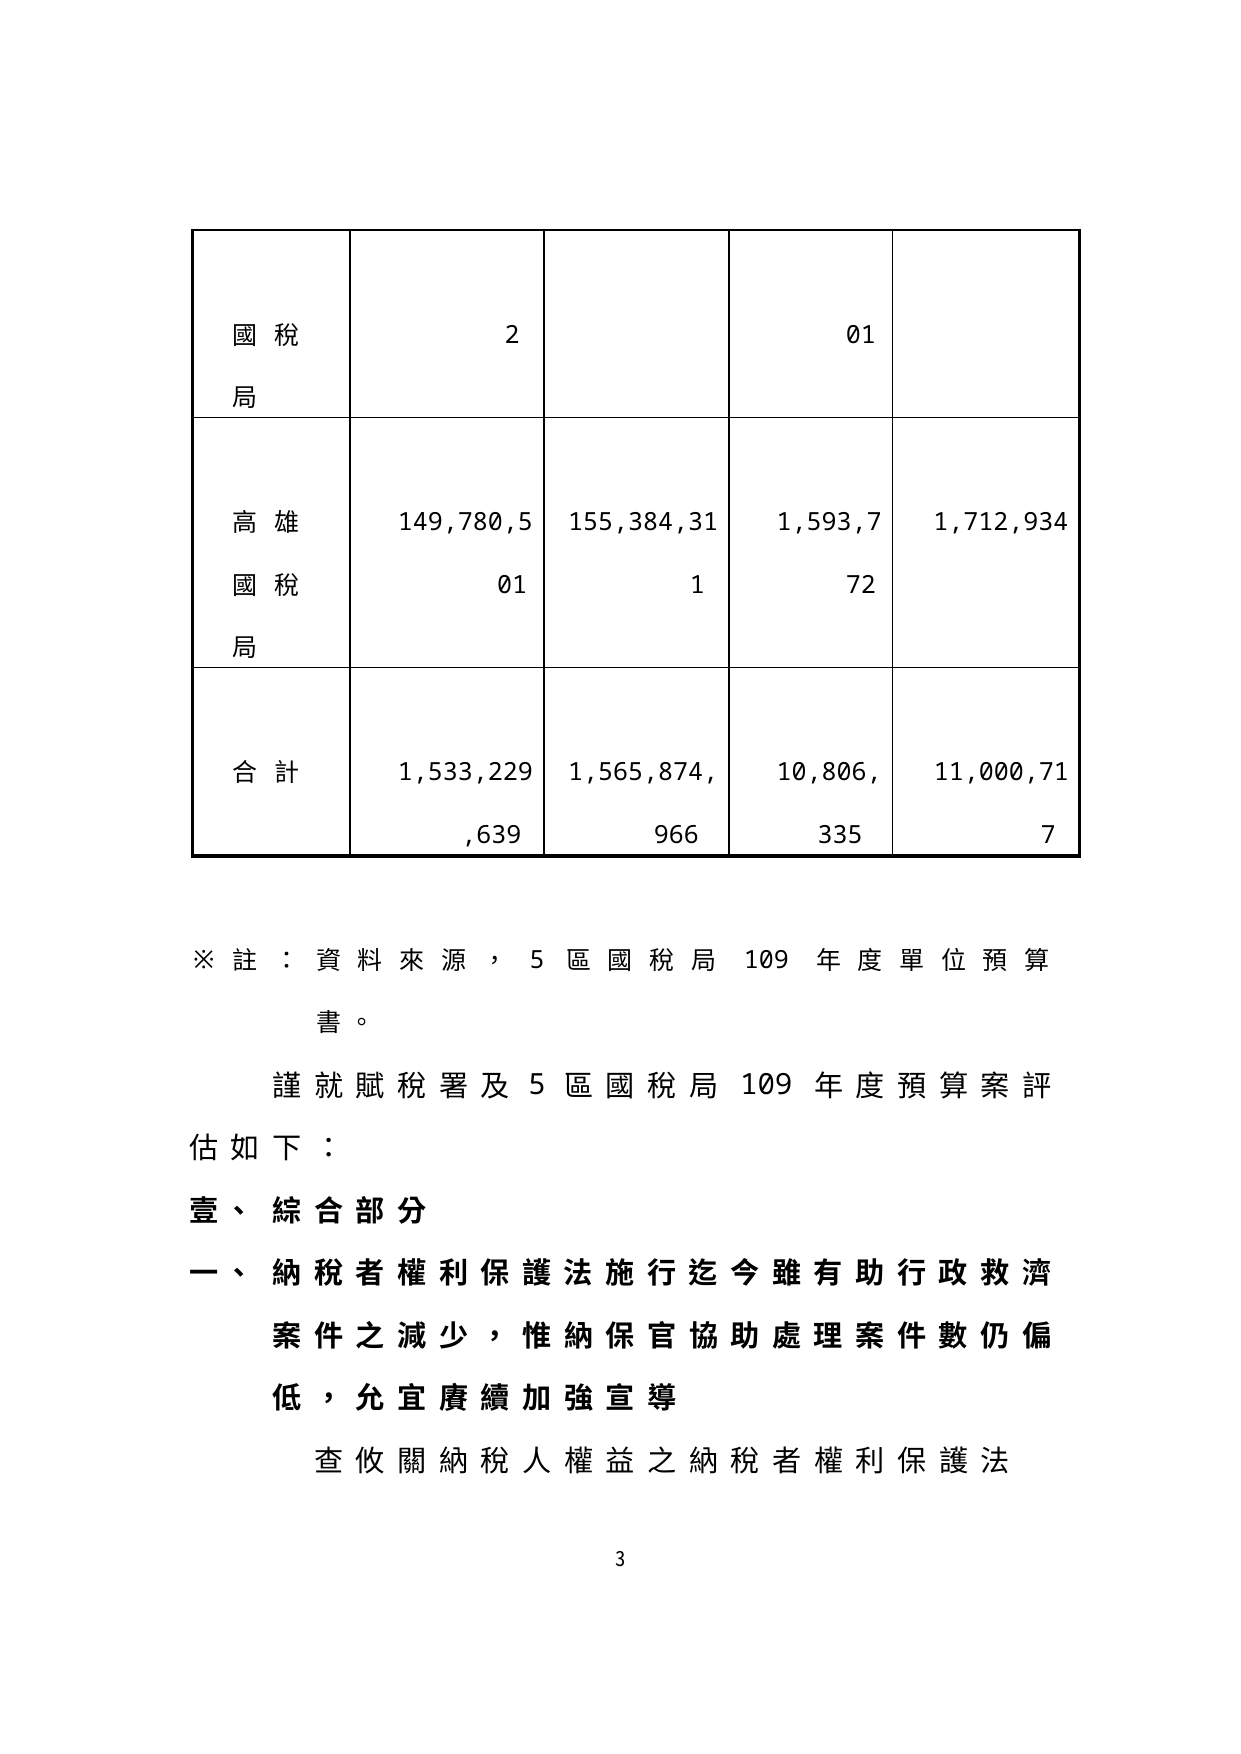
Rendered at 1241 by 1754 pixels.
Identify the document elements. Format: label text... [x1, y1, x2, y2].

text 壹、綜合部分 [183, 1167, 1058, 1229]
table_cell 1,712,934 [893, 418, 1078, 667]
text 一、納稅者權利保護法施行迄今雖有助行政救濟案件之減少，惟納保官協助處理案件數仍偏低，允宜賡續加強宣導 [183, 1229, 1058, 1417]
table_cell 國稅局 [194, 231, 349, 417]
text ※註：資料來源，5區國稅局109年度單位預算書。 [183, 917, 1058, 1042]
table_cell 01 [730, 231, 892, 417]
table_cell 10,806,335 [730, 668, 892, 854]
table_cell 155,384,311 [545, 418, 728, 667]
table_cell 合計 [194, 668, 349, 854]
table_cell 11,000,717 [893, 668, 1078, 854]
table_cell [893, 231, 1078, 417]
text 查攸關納稅人權益之納稅者權利保護法 [242, 1417, 1058, 1479]
table_cell [545, 231, 728, 417]
table_cell 高雄國稅局 [194, 418, 349, 667]
table_cell 149,780,501 [351, 418, 543, 667]
table_cell 1,593,772 [730, 418, 892, 667]
text 謹就賦稅署及5區國稅局109年度預算案評估如下： [183, 1042, 1058, 1167]
table_cell 1,533,229,639 [351, 668, 543, 854]
table_cell 1,565,874,966 [545, 668, 728, 854]
table_cell 2 [351, 231, 543, 417]
